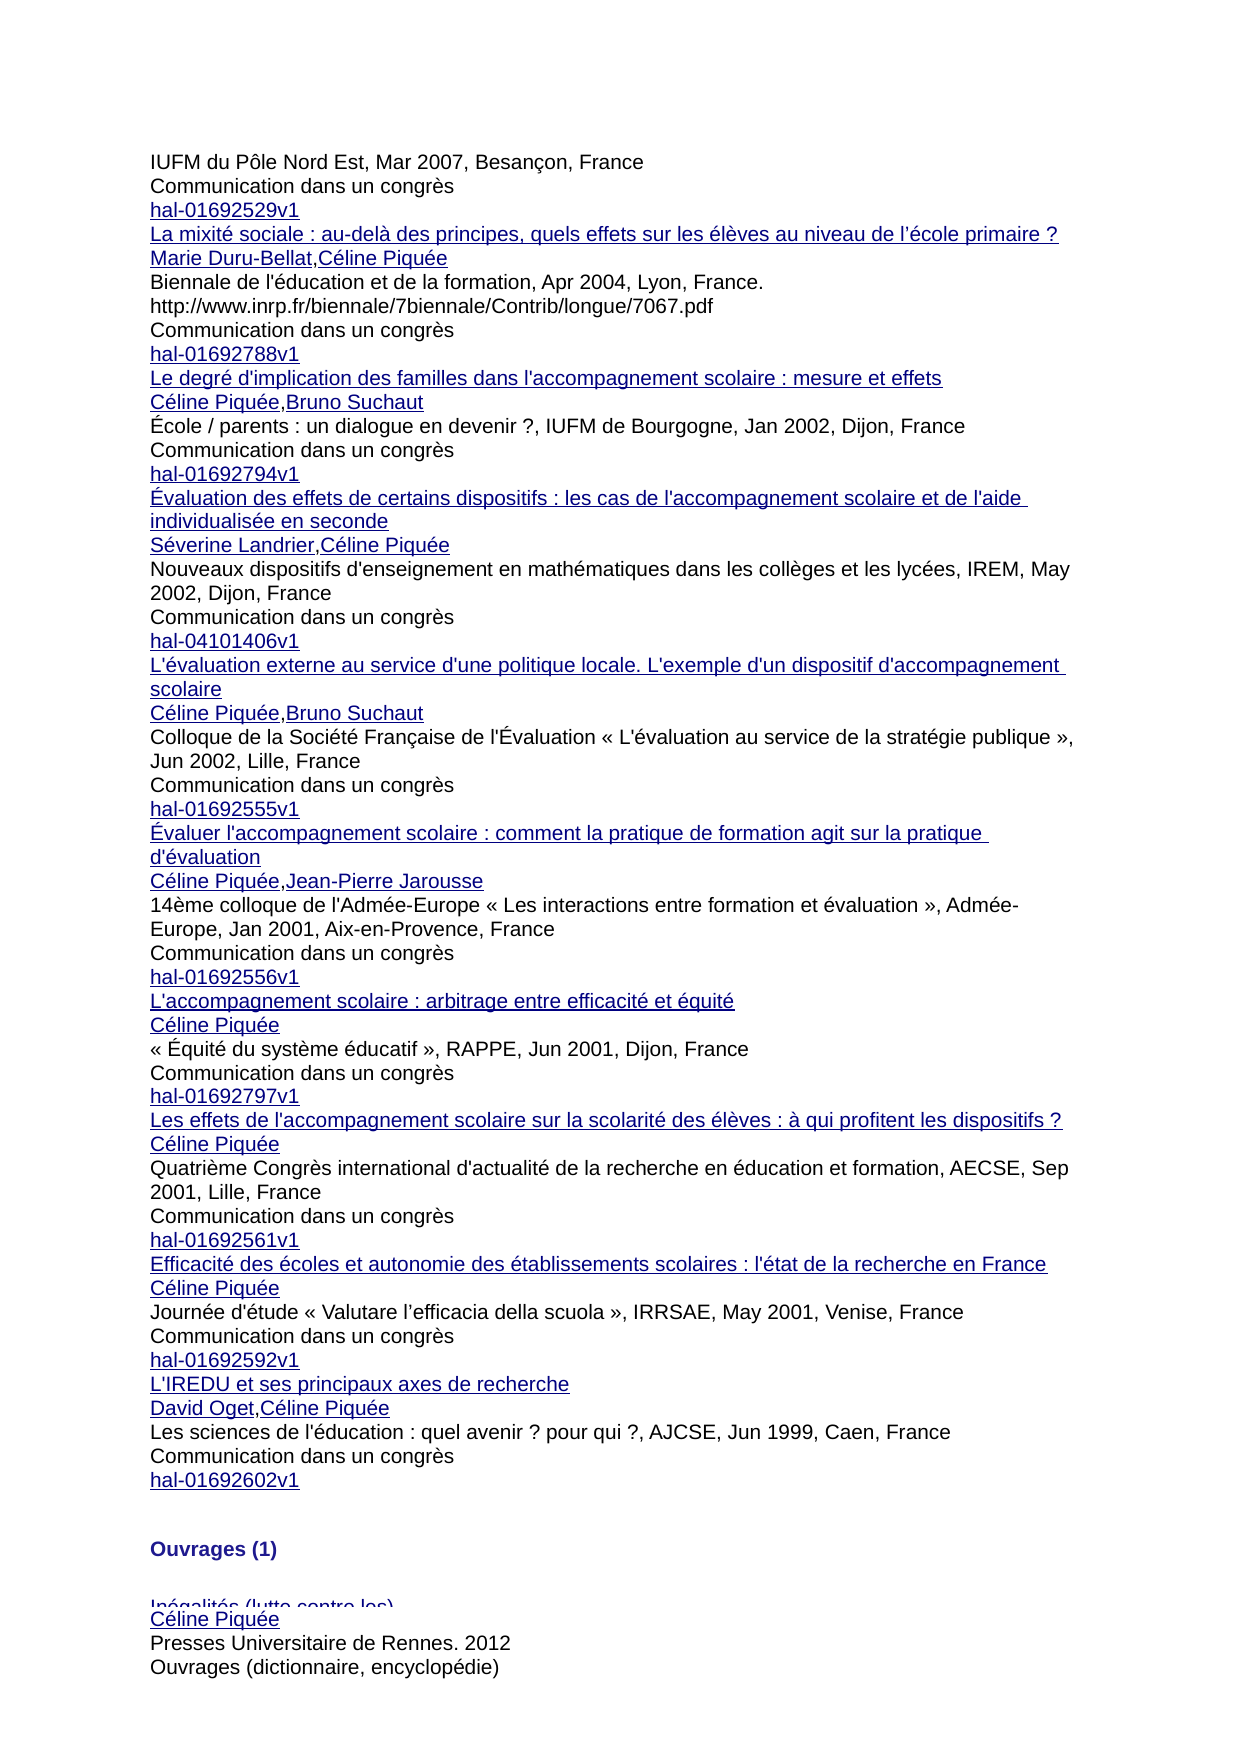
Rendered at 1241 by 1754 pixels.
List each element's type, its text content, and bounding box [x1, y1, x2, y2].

table_cell Le degré d'implication des familles dans l'accompagnement scolaire : mesure et effets Céline Piquée,Bruno Suchaut École / parents : un dialogue en devenir ?, IUFM de Bourgogne, Jan 2002, Dijon, France Communication dans un congrès hal-01692794v1 [150, 366, 1090, 485]
table_cell L'IREDU et ses principaux axes de recherche David Oget,Céline Piquée Les sciences de l'éducation : quel avenir ? pour qui ?, AJCSE, Jun 1999, Caen, France Communication dans un congrès hal-01692602v1 [150, 1372, 1090, 1492]
table_cell L'accompagnement scolaire : arbitrage entre efficacité et équité Céline Piquée « Équité du système éducatif », RAPPE, Jun 2001, Dijon, France Communication dans un congrès hal-01692797v1 [150, 989, 1090, 1108]
table_cell Efficacité des écoles et autonomie des établissements scolaires : l'état de la recherche en France Céline Piquée Journée d'étude « Valutare l’efficacia della scuola », IRRSAE, May 2001, Venise, France Communication dans un congrès hal-01692592v1 [150, 1252, 1090, 1372]
table_cell Les effets de l'accompagnement scolaire sur la scolarité des élèves : à qui profitent les dispositifs ? Céline Piquée Quatrième Congrès international d'actualité de la recherche en éducation et formation, AECSE, Sep 2001, Lille, France Communication dans un congrès hal-01692561v1 [150, 1108, 1090, 1252]
table_cell IUFM du Pôle Nord Est, Mar 2007, Besançon, France Communication dans un congrès hal-01692529v1 [150, 150, 1090, 222]
table_cell Évaluer l'accompagnement scolaire : comment la pratique de formation agit sur la pratique d'évaluation Céline Piquée,Jean-Pierre Jarousse 14ème colloque de l'Admée-Europe « Les interactions entre formation et évaluation », Admée-Europe, Jan 2001, Aix-en-Provence, France Communication dans un congrès hal-01692556v1 [150, 821, 1090, 988]
table_header Inégalités (lutte contre les) Céline Piquée Presses Universitaire de Rennes. 2012 Ouvrages (dictionnaire, encyclopédie) [150, 1595, 1090, 1679]
table_cell La mixité sociale : au-delà des principes, quels effets sur les élèves au niveau de l’école primaire ? Marie Duru-Bellat,Céline Piquée Biennale de l'éducation et de la formation, Apr 2004, Lyon, France. http://www.inrp.fr/biennale/7biennale/Contrib/longue/7067.pdf Communication dans un congrès hal-01692788v1 [150, 222, 1090, 366]
subtitle Ouvrages (1) [150, 1536, 1090, 1560]
table_cell L'évaluation externe au service d'une politique locale. L'exemple d'un dispositif d'accompagnement scolaire Céline Piquée,Bruno Suchaut Colloque de la Société Française de l'Évaluation « L'évaluation au service de la stratégie publique », Jun 2002, Lille, France Communication dans un congrès hal-01692555v1 [150, 653, 1090, 821]
table_cell Évaluation des effets de certains dispositifs : les cas de l'accompagnement scolaire et de l'aide individualisée en seconde Séverine Landrier,Céline Piquée Nouveaux dispositifs d'enseignement en mathématiques dans les collèges et les lycées, IREM, May 2002, Dijon, France Communication dans un congrès hal-04101406v1 [150, 485, 1090, 653]
